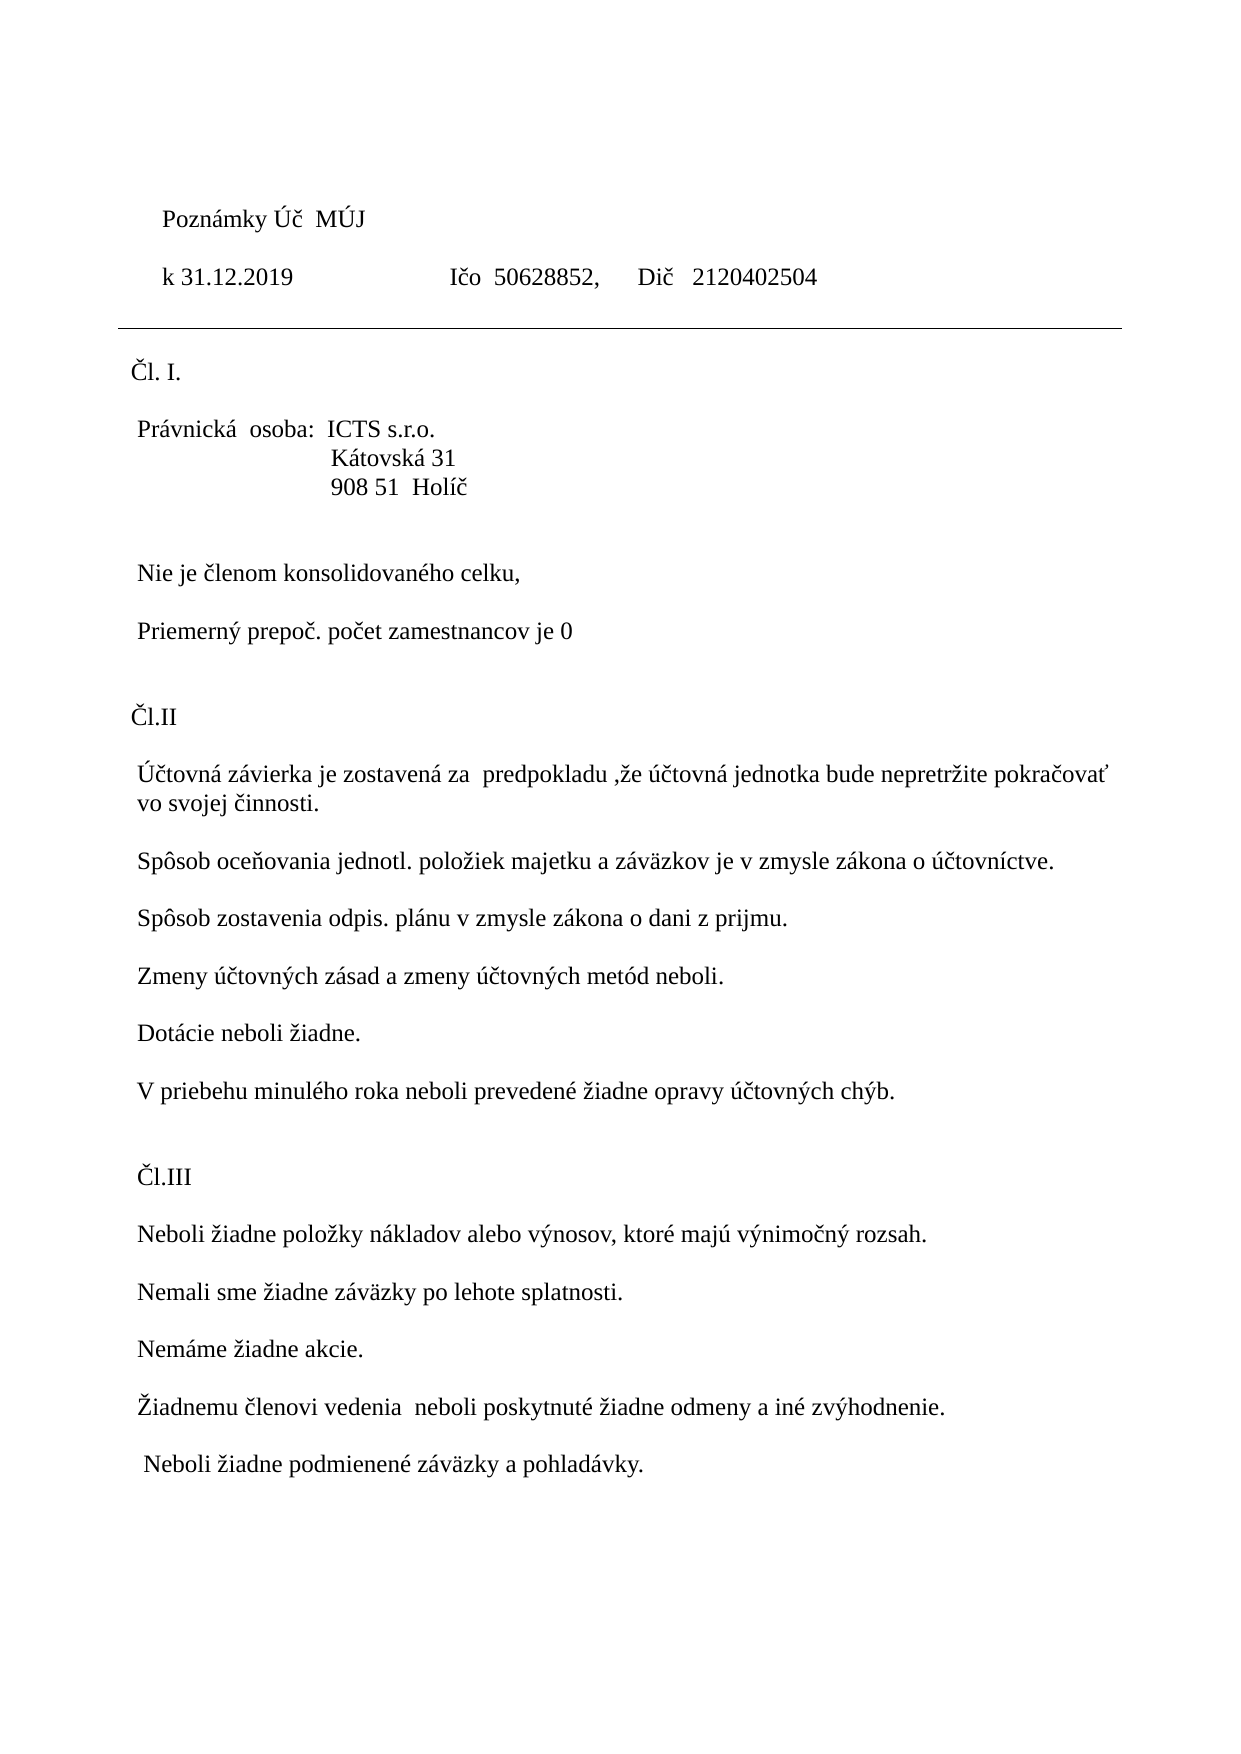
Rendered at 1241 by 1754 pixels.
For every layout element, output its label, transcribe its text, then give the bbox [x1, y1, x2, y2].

text Nie je členom konsolidovaného celku, [118, 558, 1122, 587]
text Zmeny účtovných zásad a zmeny účtovných metód neboli. [118, 961, 1122, 989]
text Nemáme žiadne akcie. [118, 1334, 1122, 1363]
text Čl.III [118, 1162, 1122, 1191]
text Kátovská 31 [118, 443, 1122, 472]
text Poznámky Úč MÚJ [118, 204, 1122, 233]
text Neboli žiadne podmienené záväzky a pohladávky. [118, 1449, 1122, 1478]
text 908 51 Holíč [118, 472, 1122, 501]
text Spôsob oceňovania jednotl. položiek majetku a záväzkov je v zmysle zákona o účtovníctve. [118, 846, 1122, 874]
text Žiadnemu členovi vedenia neboli poskytnuté žiadne odmeny a iné zvýhodnenie. [118, 1392, 1122, 1421]
text Nemali sme žiadne záväzky po lehote splatnosti. [118, 1277, 1122, 1306]
text V priebehu minulého roka neboli prevedené žiadne opravy účtovných chýb. [118, 1076, 1122, 1104]
text Právnická osoba: ICTS s.r.o. [118, 414, 1122, 443]
text k 31.12.2019 Ičo 50628852, Dič 2120402504 [118, 262, 1122, 291]
text vo svojej činnosti. [118, 788, 1122, 817]
text Neboli žiadne položky nákladov alebo výnosov, ktoré majú výnimočný rozsah. [118, 1219, 1122, 1248]
text Spôsob zostavenia odpis. plánu v zmysle zákona o dani z prijmu. [118, 903, 1122, 932]
text Čl. I. [118, 357, 1122, 386]
text Dotácie neboli žiadne. [118, 1018, 1122, 1047]
text Čl.II [118, 702, 1122, 731]
text Priemerný prepoč. počet zamestnancov je 0 [118, 616, 1122, 644]
text Účtovná závierka je zostavená za predpokladu ,že účtovná jednotka bude nepretržite pokračovať [118, 759, 1122, 788]
